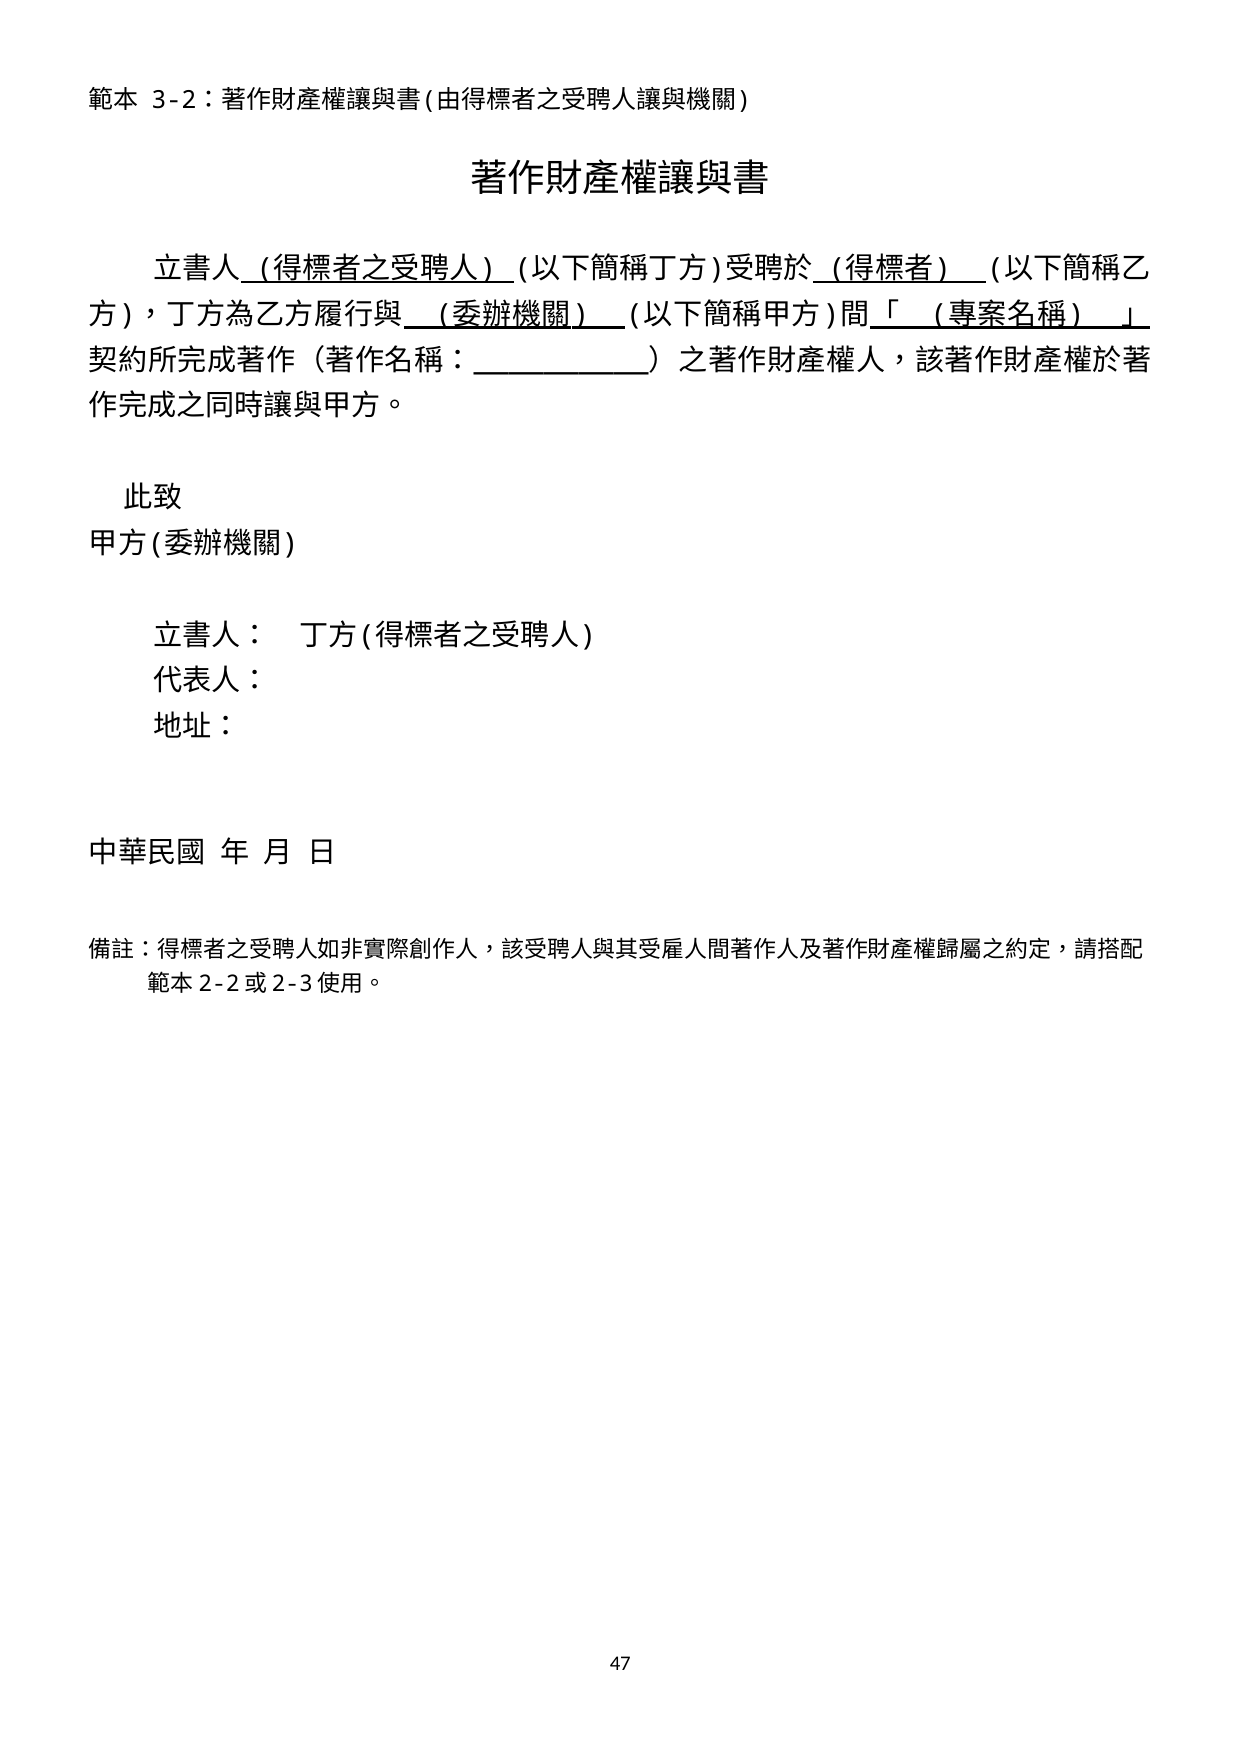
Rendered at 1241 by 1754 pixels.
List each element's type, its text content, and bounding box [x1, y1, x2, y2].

text 甲方(委辦機關) [89, 517, 1152, 562]
text 代表人： [89, 654, 1152, 700]
text 著作財產權讓與書 [89, 158, 1152, 200]
text 中華民國 年 月 日 [89, 837, 1152, 869]
text 立書人 (得標者之受聘人) (以下簡稱丁方)受聘於 (得標者) (以下簡稱乙方)，丁方為乙方履行與 (委辦機關) (以下簡稱甲方)間「 (專案名稱) 」契約所完成著作（著作名稱：__________）之著作財產權人，該著作財產權於著作完成之同時讓與甲方。 [89, 242, 1152, 425]
text 備註：得標者之受聘人如非實際創作人，該受聘人與其受雇人間著作人及著作財產權歸屬之約定，請搭配範本2-2或2-3使用。 [88, 931, 1152, 998]
text 範本 3-2：著作財產權讓與書(由得標者之受聘人讓與機關) [89, 75, 1152, 117]
text 地址： [89, 700, 1152, 746]
text 此致 [89, 471, 1152, 517]
text 立書人： 丁方(得標者之受聘人) [89, 608, 1152, 654]
